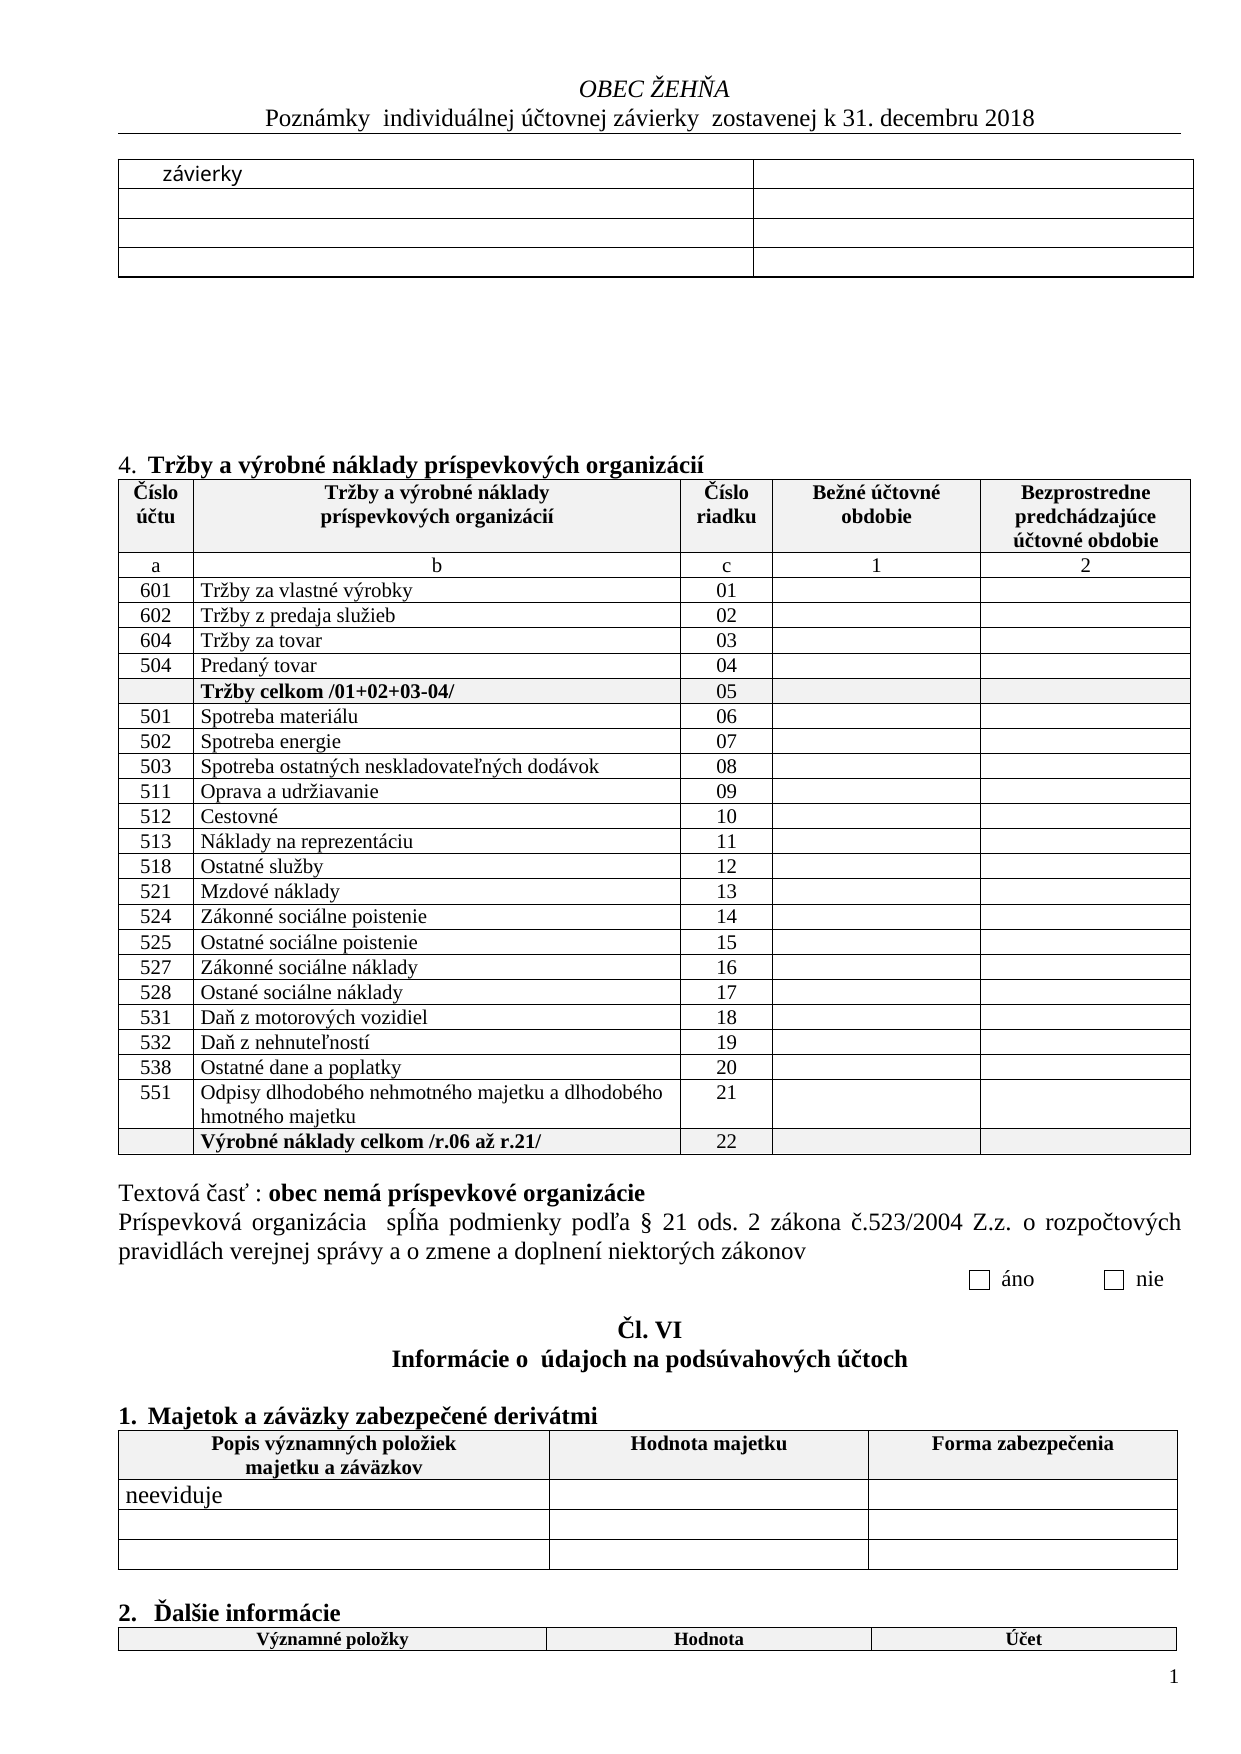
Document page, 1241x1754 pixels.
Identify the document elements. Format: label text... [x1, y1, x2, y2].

table_cell 501 [119, 704, 193, 728]
table_cell Tržby celkom /01+02+03-04/ [194, 679, 680, 703]
table_cell Daň z motorových vozidiel [194, 1005, 680, 1029]
table_cell [981, 854, 1190, 878]
table_cell Výrobné náklady celkom /r.06 až r.21/ [194, 1129, 680, 1153]
table_cell 513 [119, 829, 193, 853]
table_cell [773, 905, 980, 928]
table_cell c [681, 553, 772, 577]
table_cell [981, 779, 1190, 803]
table_cell 05 [681, 679, 772, 703]
table_cell 521 [119, 879, 193, 903]
table_cell [981, 879, 1190, 903]
table_cell 532 [119, 1030, 193, 1054]
table_cell Mzdové náklady [194, 879, 680, 903]
table_cell [773, 1005, 980, 1029]
table_cell Ostatné sociálne poistenie [194, 930, 680, 954]
table_cell Predaný tovar [194, 654, 680, 677]
table_cell Odpisy dlhodobého nehmotného majetku a dlhodobého hmotného majetku [194, 1080, 680, 1128]
table_cell 2 [981, 553, 1190, 577]
table_cell 03 [681, 628, 772, 652]
table_cell Tržby z predaja služieb [194, 603, 680, 627]
table_cell [773, 1030, 980, 1054]
table_cell Ostatné služby [194, 854, 680, 878]
table_cell [119, 679, 193, 703]
text áno nie [118, 1265, 1181, 1291]
table_cell Ostatné dane a poplatky [194, 1055, 680, 1079]
table_header Bezprostredne predchádzajúce účtovné obdobie [981, 480, 1190, 552]
table_cell Tržby za vlastné výrobky [194, 578, 680, 602]
table_cell [119, 219, 753, 247]
table_cell [981, 1055, 1190, 1079]
table_cell [869, 1510, 1177, 1539]
table_cell [981, 905, 1190, 928]
table_cell Tržby za tovar [194, 628, 680, 652]
table_cell Zákonné sociálne náklady [194, 955, 680, 979]
table_cell 528 [119, 980, 193, 1004]
table_cell [773, 804, 980, 828]
table_cell [981, 829, 1190, 853]
table_cell [550, 1480, 868, 1509]
table_cell [119, 189, 753, 217]
table_cell [773, 654, 980, 677]
list Tržby a výrobné náklady príspevkových organizácií [118, 450, 1181, 479]
table_cell 15 [681, 930, 772, 954]
table_cell 11 [681, 829, 772, 853]
table_cell 04 [681, 654, 772, 677]
table_cell [869, 1540, 1177, 1569]
table_cell 17 [681, 980, 772, 1004]
table_cell [119, 1510, 549, 1539]
table_cell 518 [119, 854, 193, 878]
table_cell 601 [119, 578, 193, 602]
table_cell [981, 729, 1190, 753]
table_cell a [119, 553, 193, 577]
table_cell [981, 654, 1190, 677]
table_cell [550, 1510, 868, 1539]
table_cell [773, 628, 980, 652]
table_cell [119, 248, 753, 276]
table_cell [773, 980, 980, 1004]
table_cell 502 [119, 729, 193, 753]
table_cell [119, 1129, 193, 1153]
table_cell [773, 1129, 980, 1153]
table_cell [773, 930, 980, 954]
table_header Forma zabezpečenia [869, 1431, 1177, 1479]
table_cell Spotreba materiálu [194, 704, 680, 728]
list Ďalšie informácie [118, 1598, 1181, 1627]
table_cell 06 [681, 704, 772, 728]
table_cell 511 [119, 779, 193, 803]
table_cell [981, 578, 1190, 602]
table_cell Spotreba energie [194, 729, 680, 753]
table_cell 10 [681, 804, 772, 828]
table_cell [773, 679, 980, 703]
table_cell 01 [681, 578, 772, 602]
table_header Popis významných položiek majetku a záväzkov [119, 1431, 549, 1479]
table_cell [754, 248, 1193, 276]
table_cell 604 [119, 628, 193, 652]
table_cell 19 [681, 1030, 772, 1054]
text Príspevková organizácia spĺňa podmienky podľa § 21 ods. 2 zákona č.523/2004 Z.z. o rozpočtových pravidlách verejnej správy a o zmene a doplnení niektorých zákonov [118, 1207, 1181, 1265]
table_cell 525 [119, 930, 193, 954]
table_cell [981, 1030, 1190, 1054]
table_cell [550, 1540, 868, 1569]
table_cell 1 [773, 553, 980, 577]
table_cell [773, 578, 980, 602]
table_header Hodnota majetku [550, 1431, 868, 1479]
table_cell 20 [681, 1055, 772, 1079]
table_cell [773, 603, 980, 627]
table_header Tržby a výrobné náklady príspevkových organizácií [194, 480, 680, 552]
table_cell [981, 930, 1190, 954]
table_cell [981, 1129, 1190, 1153]
table_cell 16 [681, 955, 772, 979]
table_cell závierky [119, 160, 753, 188]
table_cell [773, 1080, 980, 1128]
table_cell [773, 754, 980, 778]
table_cell [981, 804, 1190, 828]
table_cell Cestovné [194, 804, 680, 828]
list Majetok a záväzky zabezpečené derivátmi [118, 1401, 1181, 1430]
table_cell [773, 955, 980, 979]
table_header Hodnota [547, 1628, 871, 1650]
table_cell b [194, 553, 680, 577]
text Čl. VI [118, 1315, 1181, 1344]
table_cell 551 [119, 1080, 193, 1128]
table_cell [754, 160, 1193, 188]
table_cell Ostané sociálne náklady [194, 980, 680, 1004]
table_cell 14 [681, 905, 772, 928]
table_cell [981, 980, 1190, 1004]
table_cell 12 [681, 854, 772, 878]
table_cell [773, 854, 980, 878]
table_header Významné položky [119, 1628, 546, 1650]
table_cell [981, 1005, 1190, 1029]
table_cell [981, 628, 1190, 652]
table_header Číslo účtu [119, 480, 193, 552]
table_cell 524 [119, 905, 193, 928]
table_cell 531 [119, 1005, 193, 1029]
table_cell [981, 704, 1190, 728]
table_header Bežné účtovné obdobie [773, 480, 980, 552]
table_cell 07 [681, 729, 772, 753]
table_cell [981, 603, 1190, 627]
table_cell 538 [119, 1055, 193, 1079]
table_cell [869, 1480, 1177, 1509]
table_cell [119, 1540, 549, 1569]
table_cell [754, 189, 1193, 217]
table_cell [773, 779, 980, 803]
table_cell [981, 1080, 1190, 1128]
table_cell Zákonné sociálne poistenie [194, 905, 680, 928]
table_cell [773, 829, 980, 853]
table_header Číslo riadku [681, 480, 772, 552]
table_cell Daň z nehnuteľností [194, 1030, 680, 1054]
table_cell 503 [119, 754, 193, 778]
table_cell 512 [119, 804, 193, 828]
text Informácie o údajoch na podsúvahových účtoch [118, 1344, 1181, 1373]
table_cell Náklady na reprezentáciu [194, 829, 680, 853]
table_cell neeviduje [119, 1480, 549, 1509]
table_cell 13 [681, 879, 772, 903]
table_header Účet [872, 1628, 1176, 1650]
table_cell 21 [681, 1080, 772, 1128]
table_cell [773, 729, 980, 753]
table_cell 504 [119, 654, 193, 677]
text Textová časť : obec nemá príspevkové organizácie [118, 1178, 1181, 1207]
table_cell 22 [681, 1129, 772, 1153]
table_cell 527 [119, 955, 193, 979]
table_cell 602 [119, 603, 193, 627]
table_cell [754, 219, 1193, 247]
table_cell 18 [681, 1005, 772, 1029]
table_cell [773, 879, 980, 903]
table_cell [773, 704, 980, 728]
table_cell 08 [681, 754, 772, 778]
table_cell 02 [681, 603, 772, 627]
table_cell [773, 1055, 980, 1079]
table_cell [981, 679, 1190, 703]
table_cell Oprava a udržiavanie [194, 779, 680, 803]
table_cell 09 [681, 779, 772, 803]
table_cell [981, 955, 1190, 979]
table_cell [981, 754, 1190, 778]
table_cell Spotreba ostatných neskladovateľných dodávok [194, 754, 680, 778]
